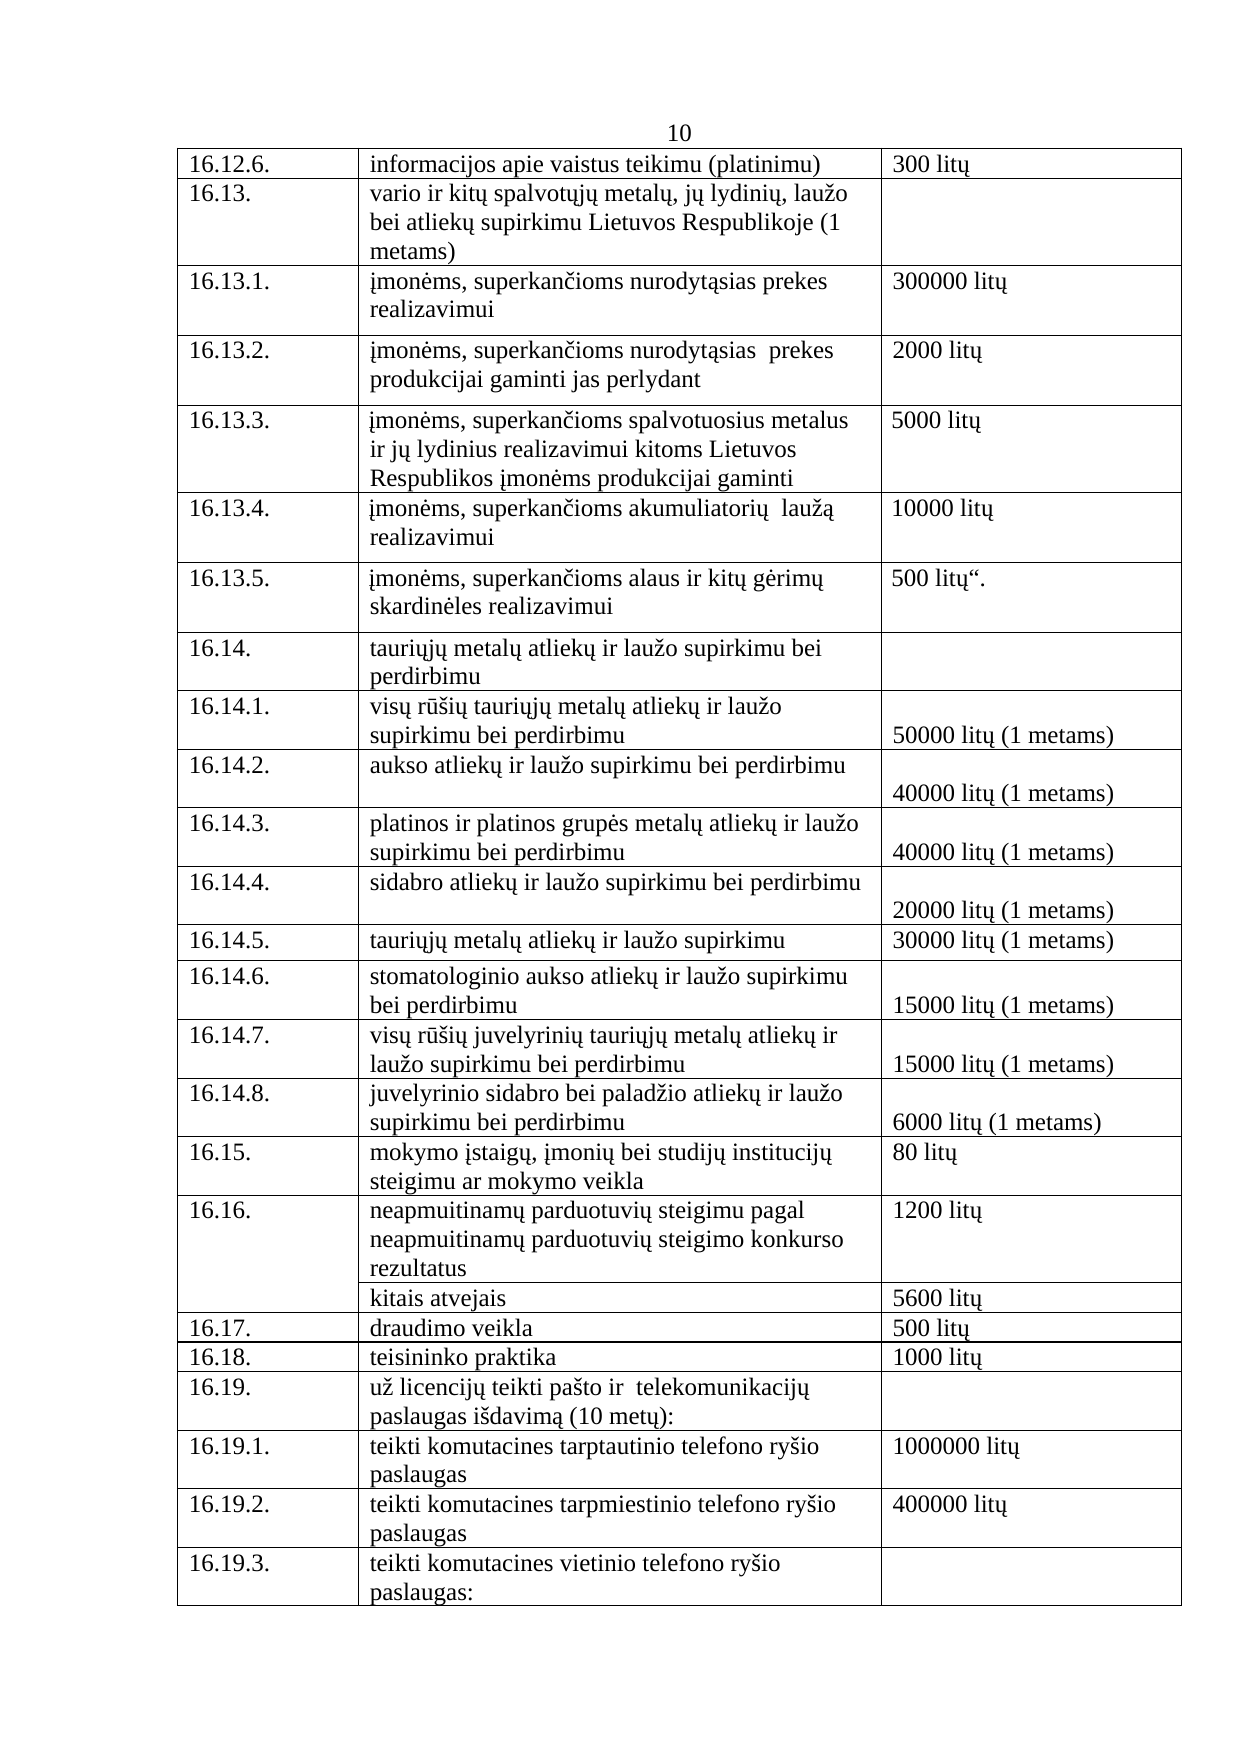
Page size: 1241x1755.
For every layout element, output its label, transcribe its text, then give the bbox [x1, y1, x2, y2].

table_cell 6000 litų (1 metams) [882, 1079, 1181, 1136]
table_cell 16.14. [178, 633, 358, 690]
table_cell įmonėms, superkančioms nurodytąsias prekes realizavimui [359, 266, 881, 334]
table_cell 40000 litų (1 metams) [882, 750, 1181, 807]
table_cell 16.19. [178, 1372, 358, 1430]
table_cell [882, 633, 1181, 690]
table_cell 16.13.4. [178, 493, 358, 562]
table_cell 10000 litų [882, 493, 1181, 562]
table_cell visų rūšių juvelyrinių tauriųjų metalų atliekų ir laužo supirkimu bei perdirbimu [359, 1020, 881, 1077]
table_cell įmonėms, superkančioms spalvotuosius metalus ir jų lydinius realizavimui kitoms Lietuvos Respublikos įmonėms produkcijai gaminti [359, 406, 881, 492]
table_cell 16.13. [178, 179, 358, 265]
table_cell teisininko praktika [359, 1343, 881, 1371]
table_cell 16.13.2. [178, 336, 358, 404]
table_cell 16.14.3. [178, 808, 358, 866]
table_cell teikti komutacines tarpmiestinio telefono ryšio paslaugas [359, 1489, 881, 1547]
table_cell 20000 litų (1 metams) [882, 867, 1181, 924]
table_cell 500 litų“. [882, 563, 1181, 632]
table_cell 15000 litų (1 metams) [882, 1020, 1181, 1077]
table_cell 16.19.3. [178, 1548, 358, 1605]
table_cell 16.14.4. [178, 867, 358, 924]
table_cell 16.14.5. [178, 925, 358, 960]
table_cell stomatologinio aukso atliekų ir laužo supirkimu bei perdirbimu [359, 961, 881, 1019]
table_cell 5000 litų [882, 406, 1181, 492]
table_cell 400000 litų [882, 1489, 1181, 1547]
table_cell 300000 litų [882, 266, 1181, 334]
table_cell 16.14.8. [178, 1079, 358, 1136]
table_cell 30000 litų (1 metams) [882, 925, 1181, 960]
table_cell tauriųjų metalų atliekų ir laužo supirkimu bei perdirbimu [359, 633, 881, 690]
table_cell 15000 litų (1 metams) [882, 961, 1181, 1019]
table_cell 16.19.1. [178, 1431, 358, 1488]
table_cell 16.14.6. [178, 961, 358, 1019]
table_cell aukso atliekų ir laužo supirkimu bei perdirbimu [359, 750, 881, 807]
table_cell 5600 litų [882, 1283, 1181, 1312]
table_cell už licencijų teikti pašto ir telekomunikacijų paslaugas išdavimą (10 metų): [359, 1372, 881, 1430]
table_cell informacijos apie vaistus teikimu (platinimu) [359, 149, 881, 177]
table_cell 16.17. [178, 1313, 358, 1341]
table_cell 50000 litų (1 metams) [882, 691, 1181, 749]
table_cell 16.16. [178, 1196, 358, 1312]
table_cell juvelyrinio sidabro bei paladžio atliekų ir laužo supirkimu bei perdirbimu [359, 1079, 881, 1136]
table_cell 16.14.7. [178, 1020, 358, 1077]
table_cell draudimo veikla [359, 1313, 881, 1341]
table_cell 16.14.1. [178, 691, 358, 749]
table_cell teikti komutacines tarptautinio telefono ryšio paslaugas [359, 1431, 881, 1488]
table_cell įmonėms, superkančioms akumuliatorių laužą realizavimui [359, 493, 881, 562]
table_cell 16.13.5. [178, 563, 358, 632]
table_cell sidabro atliekų ir laužo supirkimu bei perdirbimu [359, 867, 881, 924]
table_cell mokymo įstaigų, įmonių bei studijų institucijų steigimu ar mokymo veikla [359, 1137, 881, 1194]
table_cell 1200 litų [882, 1196, 1181, 1282]
table_cell 1000000 litų [882, 1431, 1181, 1488]
table_cell visų rūšių tauriųjų metalų atliekų ir laužo supirkimu bei perdirbimu [359, 691, 881, 749]
table_cell 16.15. [178, 1137, 358, 1194]
table_cell vario ir kitų spalvotųjų metalų, jų lydinių, laužo bei atliekų supirkimu Lietuvos Respublikoje (1 metams) [359, 179, 881, 265]
table_cell tauriųjų metalų atliekų ir laužo supirkimu [359, 925, 881, 960]
table_cell 16.12.6. [178, 149, 358, 177]
table_cell 500 litų [882, 1313, 1181, 1341]
table_cell 16.19.2. [178, 1489, 358, 1547]
table_cell [882, 1372, 1181, 1430]
table_cell 16.18. [178, 1343, 358, 1371]
table_cell kitais atvejais [359, 1283, 881, 1312]
table_cell įmonėms, superkančioms nurodytąsias prekes produkcijai gaminti jas perlydant [359, 336, 881, 404]
table_cell 1000 litų [882, 1343, 1181, 1371]
table_cell [882, 179, 1181, 265]
table_cell 16.13.3. [178, 406, 358, 492]
table_cell 80 litų [882, 1137, 1181, 1194]
table_cell 16.14.2. [178, 750, 358, 807]
table_cell [882, 1548, 1181, 1605]
table_cell įmonėms, superkančioms alaus ir kitų gėrimų skardinėles realizavimui [359, 563, 881, 632]
table_cell 300 litų [882, 149, 1181, 177]
table_cell platinos ir platinos grupės metalų atliekų ir laužo supirkimu bei perdirbimu [359, 808, 881, 866]
table_cell teikti komutacines vietinio telefono ryšio paslaugas: [359, 1548, 881, 1605]
table_cell 2000 litų [882, 336, 1181, 404]
table_cell 40000 litų (1 metams) [882, 808, 1181, 866]
table_cell neapmuitinamų parduotuvių steigimu pagal neapmuitinamų parduotuvių steigimo konkurso rezultatus [359, 1196, 881, 1282]
table_cell 16.13.1. [178, 266, 358, 334]
